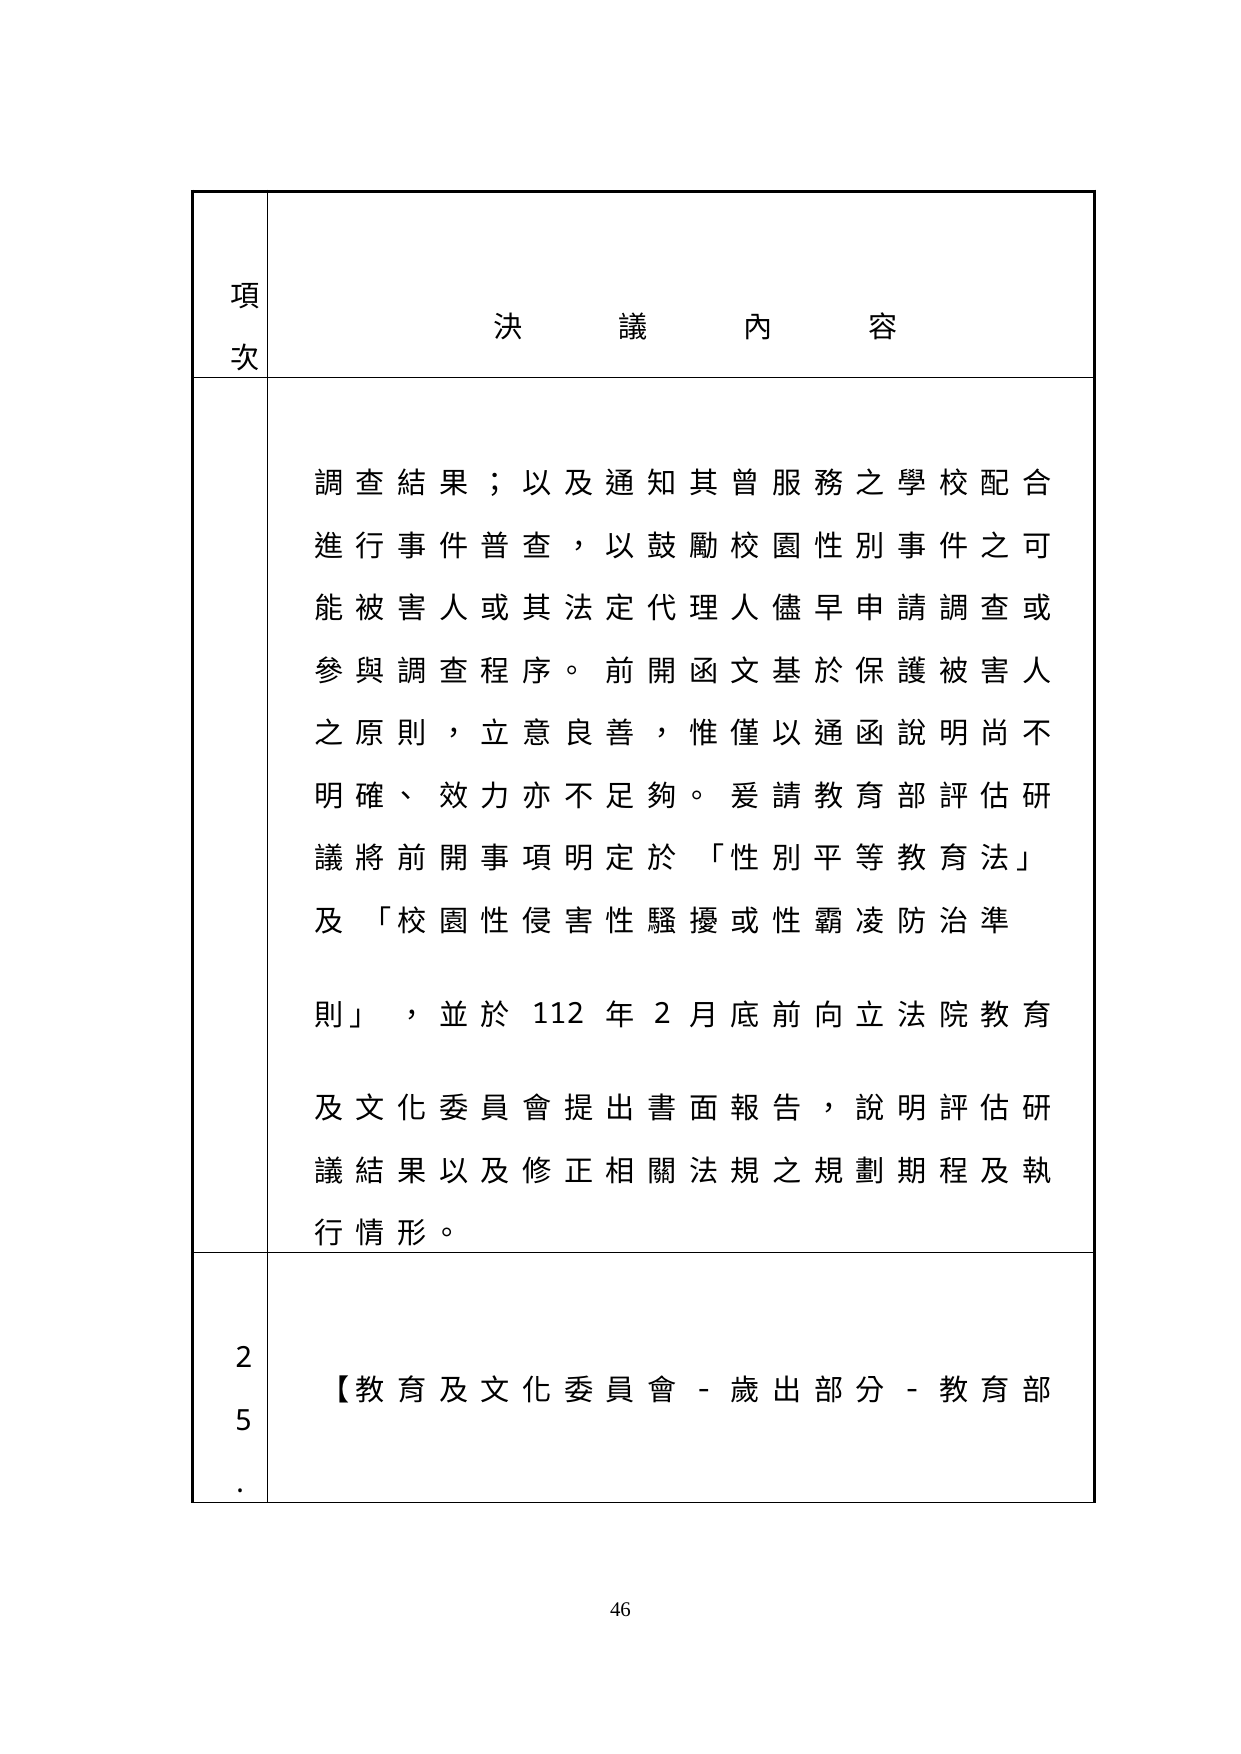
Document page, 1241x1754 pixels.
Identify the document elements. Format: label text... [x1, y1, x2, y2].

table_cell 【教育及文化委員會-歲出部分-教育部 [268, 1253, 1093, 1502]
table_cell 調查結果；以及通知其曾服務之學校配合進行事件普查，以鼓勵校園性別事件之可能被害人或其法定代理人儘早申請調查或參與調查程序。前開函文基於保護被害人之原則，立意良善，惟僅以通函說明尚不明確、效力亦不足夠。爰請教育部評估研議將前開事項明定於「性別平等教育法」及「校園性侵害性騷擾或性霸凌防治準則」，並於112年2月底前向立法院教育及文化委員會提出書面報告，說明評估研議結果以及修正相關法規之規劃期程及執行情形。 [268, 378, 1093, 1252]
table_header 項次 [194, 193, 267, 377]
table_header 決 議 內 容 [268, 193, 1093, 377]
table_cell [194, 378, 267, 1252]
table_cell 25. [194, 1253, 267, 1502]
